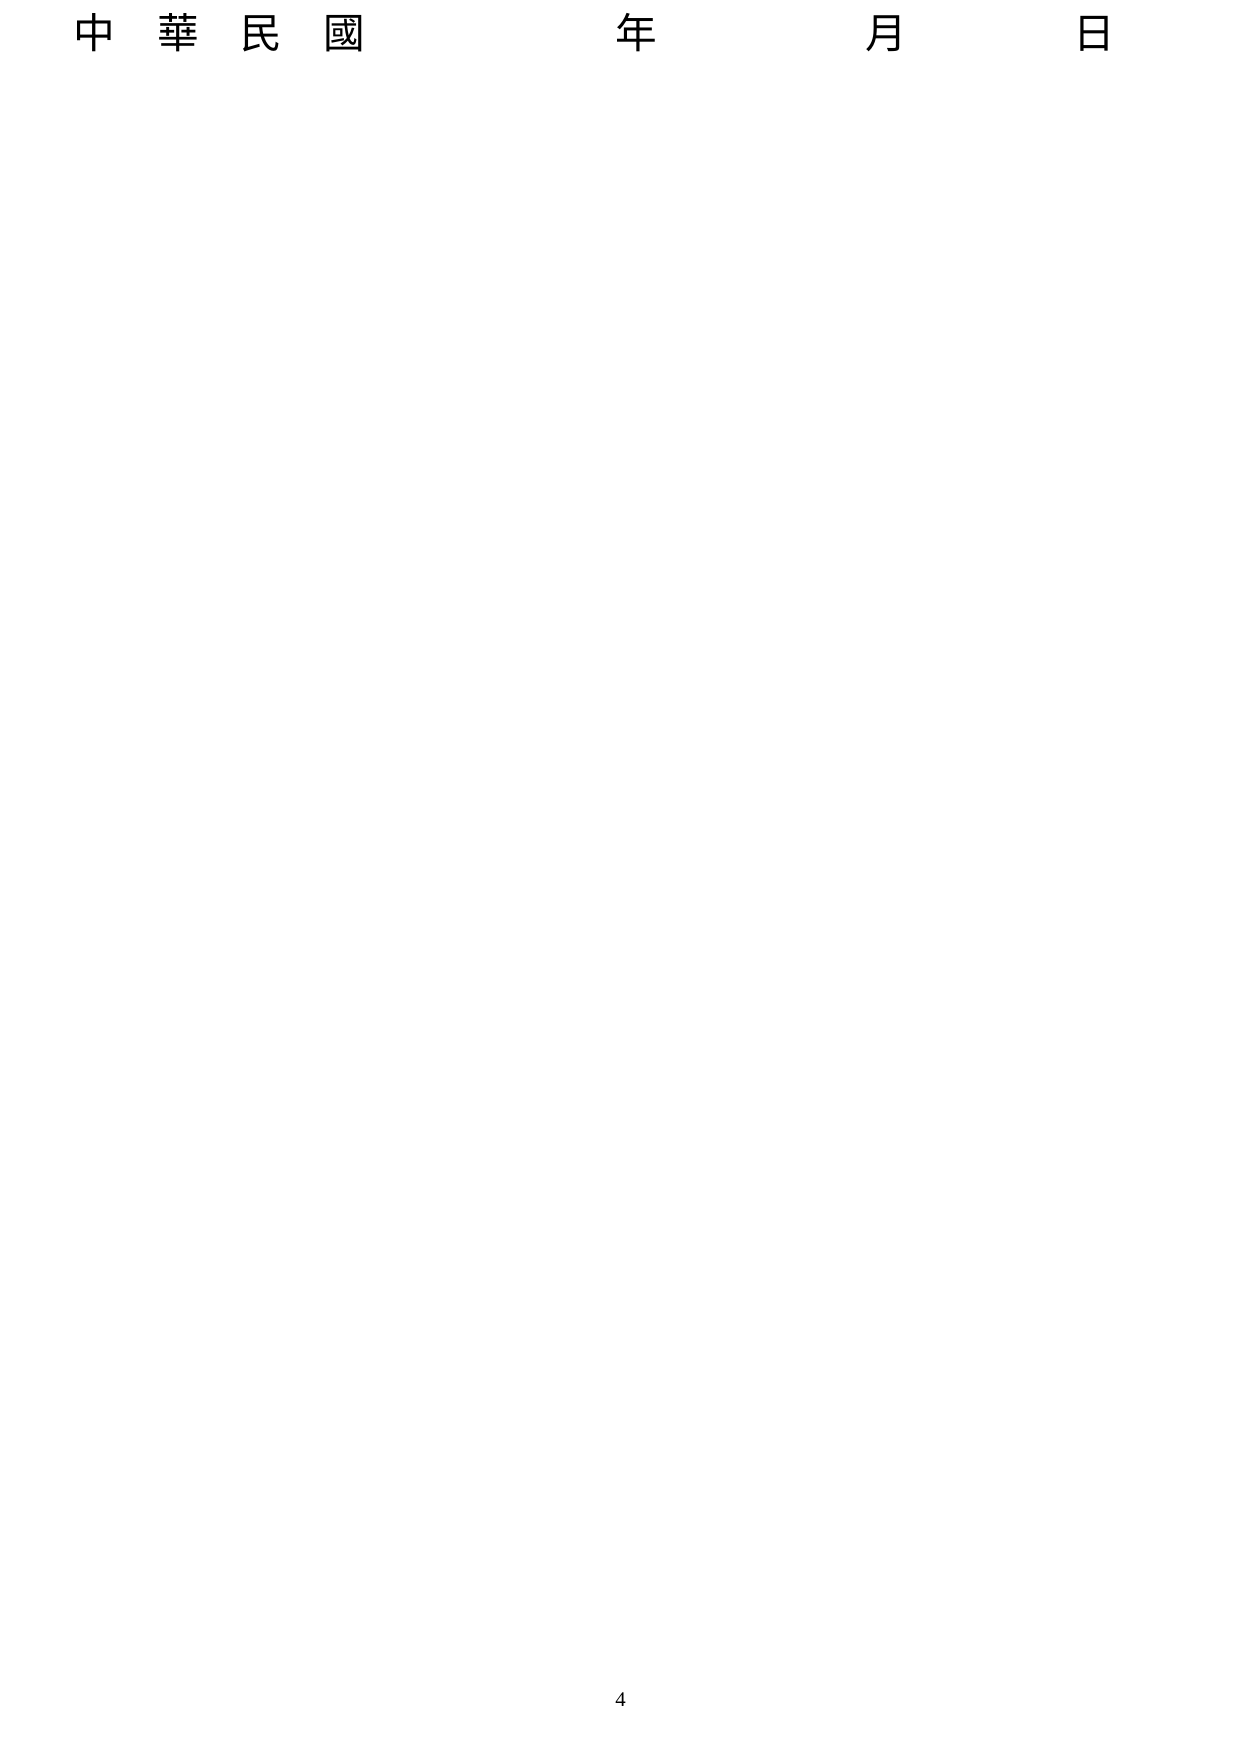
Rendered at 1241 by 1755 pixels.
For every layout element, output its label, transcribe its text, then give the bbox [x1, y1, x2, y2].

text 中 華 民 國 年 月 日 [74, 0, 1182, 60]
